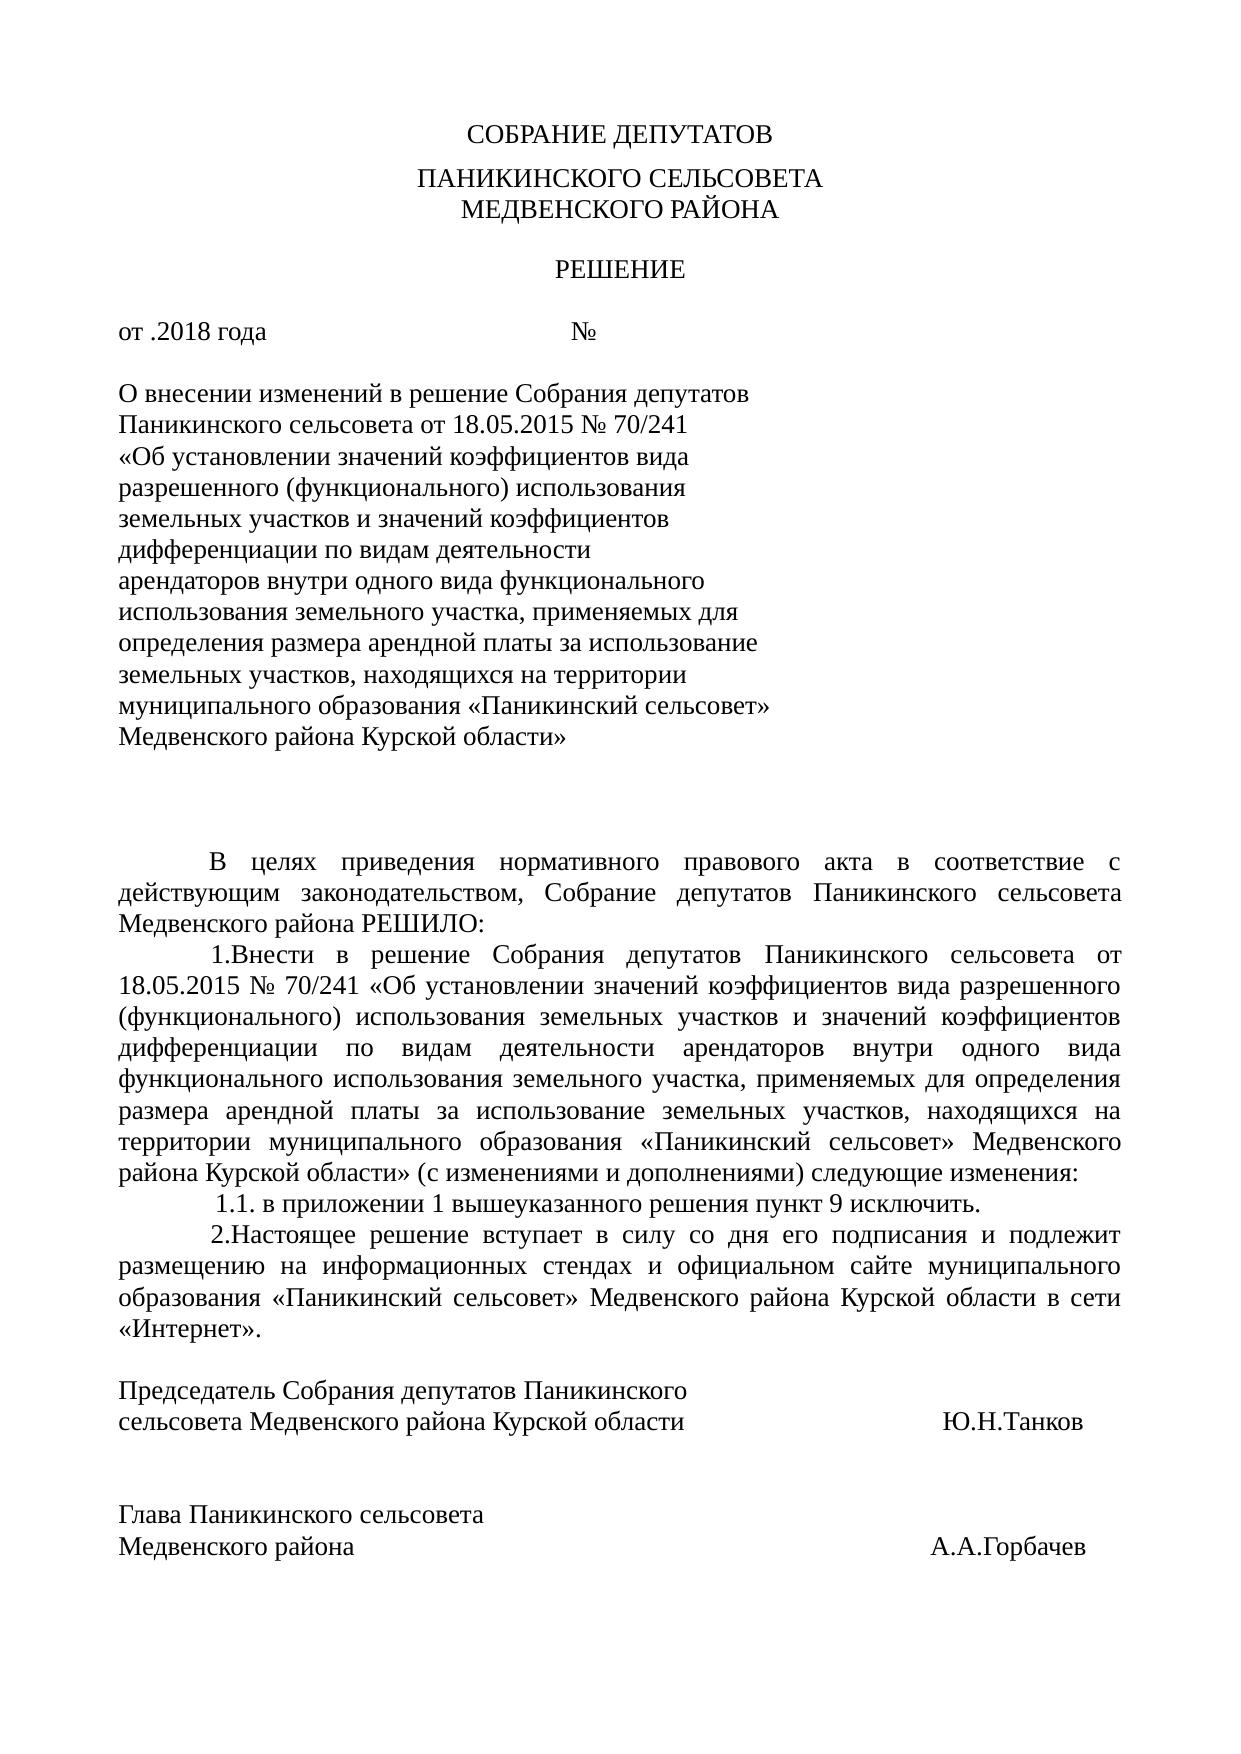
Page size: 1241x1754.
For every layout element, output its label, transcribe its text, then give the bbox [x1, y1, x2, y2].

text Медвенского района Курской области» [118, 720, 894, 751]
text определения размера арендной платы за использование [118, 627, 894, 658]
text МЕДВЕНСКОГО РАЙОНА [118, 193, 1122, 224]
text разрешенного (функционального) использования [118, 471, 894, 502]
text РЕШЕНИЕ [118, 253, 1122, 284]
text земельных участков и значений коэффициентов [118, 502, 894, 533]
text земельных участков, находящихся на территории [118, 658, 894, 689]
text арендаторов внутри одного вида функционального [118, 564, 894, 595]
text СОБРАНИЕ ДЕПУТАТОВ [118, 118, 1122, 149]
text Паникинского сельсовета от 18.05.2015 № 70/241 [118, 408, 894, 440]
text 1.1. в приложении 1 вышеуказанного решения пункт 9 исключить. [118, 1187, 1122, 1218]
text Медвенского района А.А.Горбачев [118, 1530, 1122, 1561]
text Председатель Собрания депутатов Паникинского [118, 1374, 1122, 1405]
text 1.Внести в решение Собрания депутатов Паникинского сельсовета от 18.05.2015 № 70/241 «Об установлении значений коэффициентов вида разрешенного (функционального) использования земельных участков и значений коэффициентов дифференциации по видам деятельности арендаторов внутри одного вида функционального использования земельного участка, применяемых для определения размера арендной платы за использование земельных участков, находящихся на территории муниципального образования «Паникинский сельсовет» Медвенского района Курской области» (с изменениями и дополнениями) следующие изменения: [118, 938, 1122, 1187]
text О внесении изменений в решение Собрания депутатов [118, 377, 894, 408]
text муниципального образования «Паникинский сельсовет» [118, 689, 894, 720]
text 2.Настоящее решение вступает в силу со дня его подписания и подлежит размещению на информационных стендах и официальном сайте муниципального образования «Паникинский сельсовет» Медвенского района Курской области в сети «Интернет». [118, 1218, 1122, 1343]
text «Об установлении значений коэффициентов вида [118, 440, 894, 471]
text сельсовета Медвенского района Курской области Ю.Н.Танков [118, 1405, 1122, 1436]
text дифференциации по видам деятельности [118, 533, 894, 564]
text использования земельного участка, применяемых для [118, 595, 894, 627]
text ПАНИКИНСКОГО СЕЛЬСОВЕТА [118, 162, 1122, 193]
text В целях приведения нормативного правового акта в соответствие с действующим законодательством, Собрание депутатов Паникинского сельсовета Медвенского района РЕШИЛО: [118, 844, 1122, 938]
text от .2018 года № [118, 315, 1122, 346]
text Глава Паникинского сельсовета [118, 1499, 1122, 1530]
